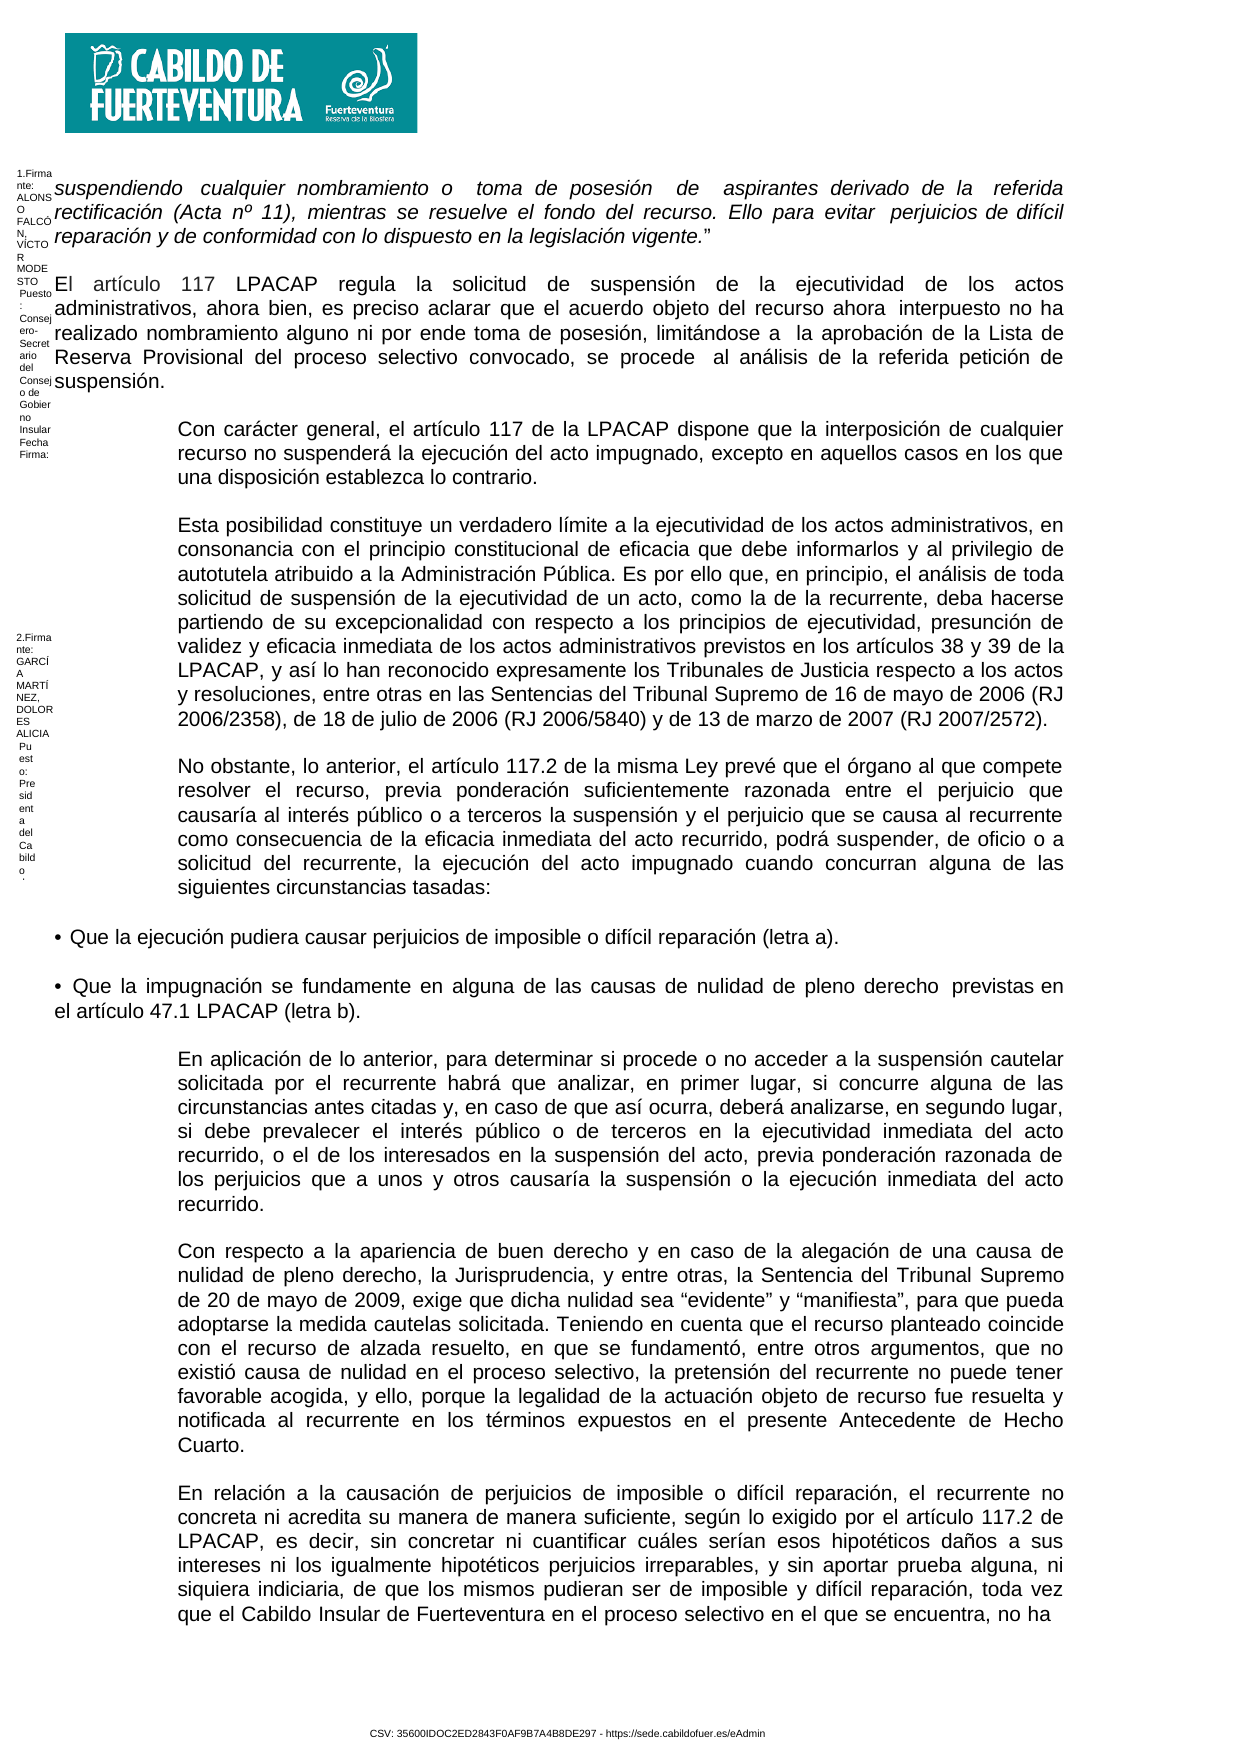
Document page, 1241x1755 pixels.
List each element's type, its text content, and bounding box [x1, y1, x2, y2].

text Puesto: Consejero-Secretario del Consejo de Gobierno Insular Fecha Firma: 13/05/2025 09:47:13 [19, 288, 52, 463]
text En relación a la causación de perjuicios de imposible o difícil reparación, el recurrente no concreta ni acredita su manera de manera suficiente, según lo exigido por el artículo 117.2 de LPACAP, es decir, sin concretar ni cuantificar cuáles serían esos hipotéticos daños a sus intereses ni los igualmente hipotéticos perjuicios irreparables, y sin aportar prueba alguna, ni siquiera indiciaria, de que los mismos pudieran ser de imposible y difícil reparación, toda vez que el Cabildo Insular de Fuerteventura en el proceso selectivo en el que se encuentra, no ha [177, 1481, 1064, 1625]
text En aplicación de lo anterior, para determinar si procede o no acceder a la suspensión cautelar solicitada por el recurrente habrá que analizar, en primer lugar, si concurre alguna de las circunstancias antes citadas y, en caso de que así ocurra, deberá analizarse, en segundo lugar, si debe prevalecer el interés público o de terceros en la ejecutividad inmediata del acto recurrido, o el de los interesados en la suspensión del acto, previa ponderación razonada de los perjuicios que a unos y otros causaría la suspensión o la ejecución inmediata del acto recurrido. [177, 1046, 1064, 1215]
text No obstante, lo anterior, el artículo 117.2 de la misma Ley prevé que el órgano al que compete resolver el recurso, previa ponderación suficientemente razonada entre el perjuicio que causaría al interés público o a terceros la suspensión y el perjuicio que se causa al recurrente como consecuencia de la eficacia inmediata del acto recurrido, podrá suspender, de oficio o a solicitud del recurrente, la ejecución del acto impugnado cuando concurran alguna de las siguientes circunstancias tasadas: [177, 754, 1064, 899]
text Con respecto a la apariencia de buen derecho y en caso de la alegación de una causa de nulidad de pleno derecho, la Jurisprudencia, y entre otras, la Sentencia del Tribunal Supremo de 20 de mayo de 2009, exige que dicha nulidad sea “evidente” y “manifiesta”, para que pueda adoptarse la medida cautelas solicitada. Teniendo en cuenta que el recurso planteado coincide con el recurso de alzada resuelto, en que se fundamentó, entre otros argumentos, que no existió causa de nulidad en el proceso selectivo, la pretensión del recurrente no puede tener favorable acogida, y ello, porque la legalidad de la actuación objeto de recurso fue resuelta y notificada al recurrente en los términos expuestos en el presente Antecedente de Hecho Cuarto. [177, 1239, 1064, 1456]
text suspendiendo cualquier nombramiento o toma de posesión de aspirantes derivado de la referida rectificación (Acta nº 11), mientras se resuelve el fondo del recurso. Ello para evitar perjuicios de difícil reparación y de conformidad con lo dispuesto en la legislación vigente.” [54, 175, 1064, 248]
list Que la ejecución pudiera causar perjuicios de imposible o difícil reparación (letra a). [54, 925, 1241, 949]
text [14, 167, 54, 463]
text Puesto: Presidenta del Cabildo de Fuerteventura Fecha Firma: 13/05/2025 10:47:42 [19, 740, 36, 879]
list Que la impugnación se fundamente en alguna de las causas de nulidad de pleno derecho previstas en el artículo 47.1 LPACAP (letra b). [54, 974, 1064, 1022]
text Esta posibilidad constituye un verdadero límite a la ejecutividad de los actos administrativos, en consonancia con el principio constitucional de eficacia que debe informarlos y al privilegio de autotutela atribuido a la Administración Pública. Es por ello que, en principio, el análisis de toda solicitud de suspensión de la ejecutividad de un acto, como la de la recurrente, deba hacerse partiendo de su excepcionalidad con respecto a los principios de ejecutividad, presunción de validez y eficacia inmediata de los actos administrativos previstos en los artículos 38 y 39 de la LPACAP, y así lo han reconocido expresamente los Tribunales de Justicia respecto a los actos y resoluciones, entre otras en las Sentencias del Tribunal Supremo de 16 de mayo de 2006 (RJ 2006/2358), de 18 de julio de 2006 (RJ 2006/5840) y de 13 de marzo de 2007 (RJ 2007/2572). [177, 513, 1064, 730]
subtitle El artículo 117 LPACAP regula la solicitud de suspensión de la ejecutividad de los actos administrativos, ahora bien, es preciso aclarar que el acuerdo objeto del recurso ahora interpuesto no ha realizado nombramiento alguno ni por ende toma de posesión, limitándose a la aprobación de la Lista de Reserva Provisional del proceso selectivo convocado, se procede al análisis de la referida petición de suspensión. [54, 272, 1064, 393]
text [14, 631, 53, 879]
text Con carácter general, el artículo 117 de la LPACAP dispone que la interposición de cualquier recurso no suspenderá la ejecución del acto impugnado, excepto en aquellos casos en los que una disposición establezca lo contrario. [177, 417, 1064, 489]
text 2.Firmante: GARCÍA MARTÍNEZ, DOLORES ALICIA [16, 632, 53, 740]
text 1.Firmante: ALONSO FALCÓN, VÍCTOR MODESTO [17, 167, 54, 287]
